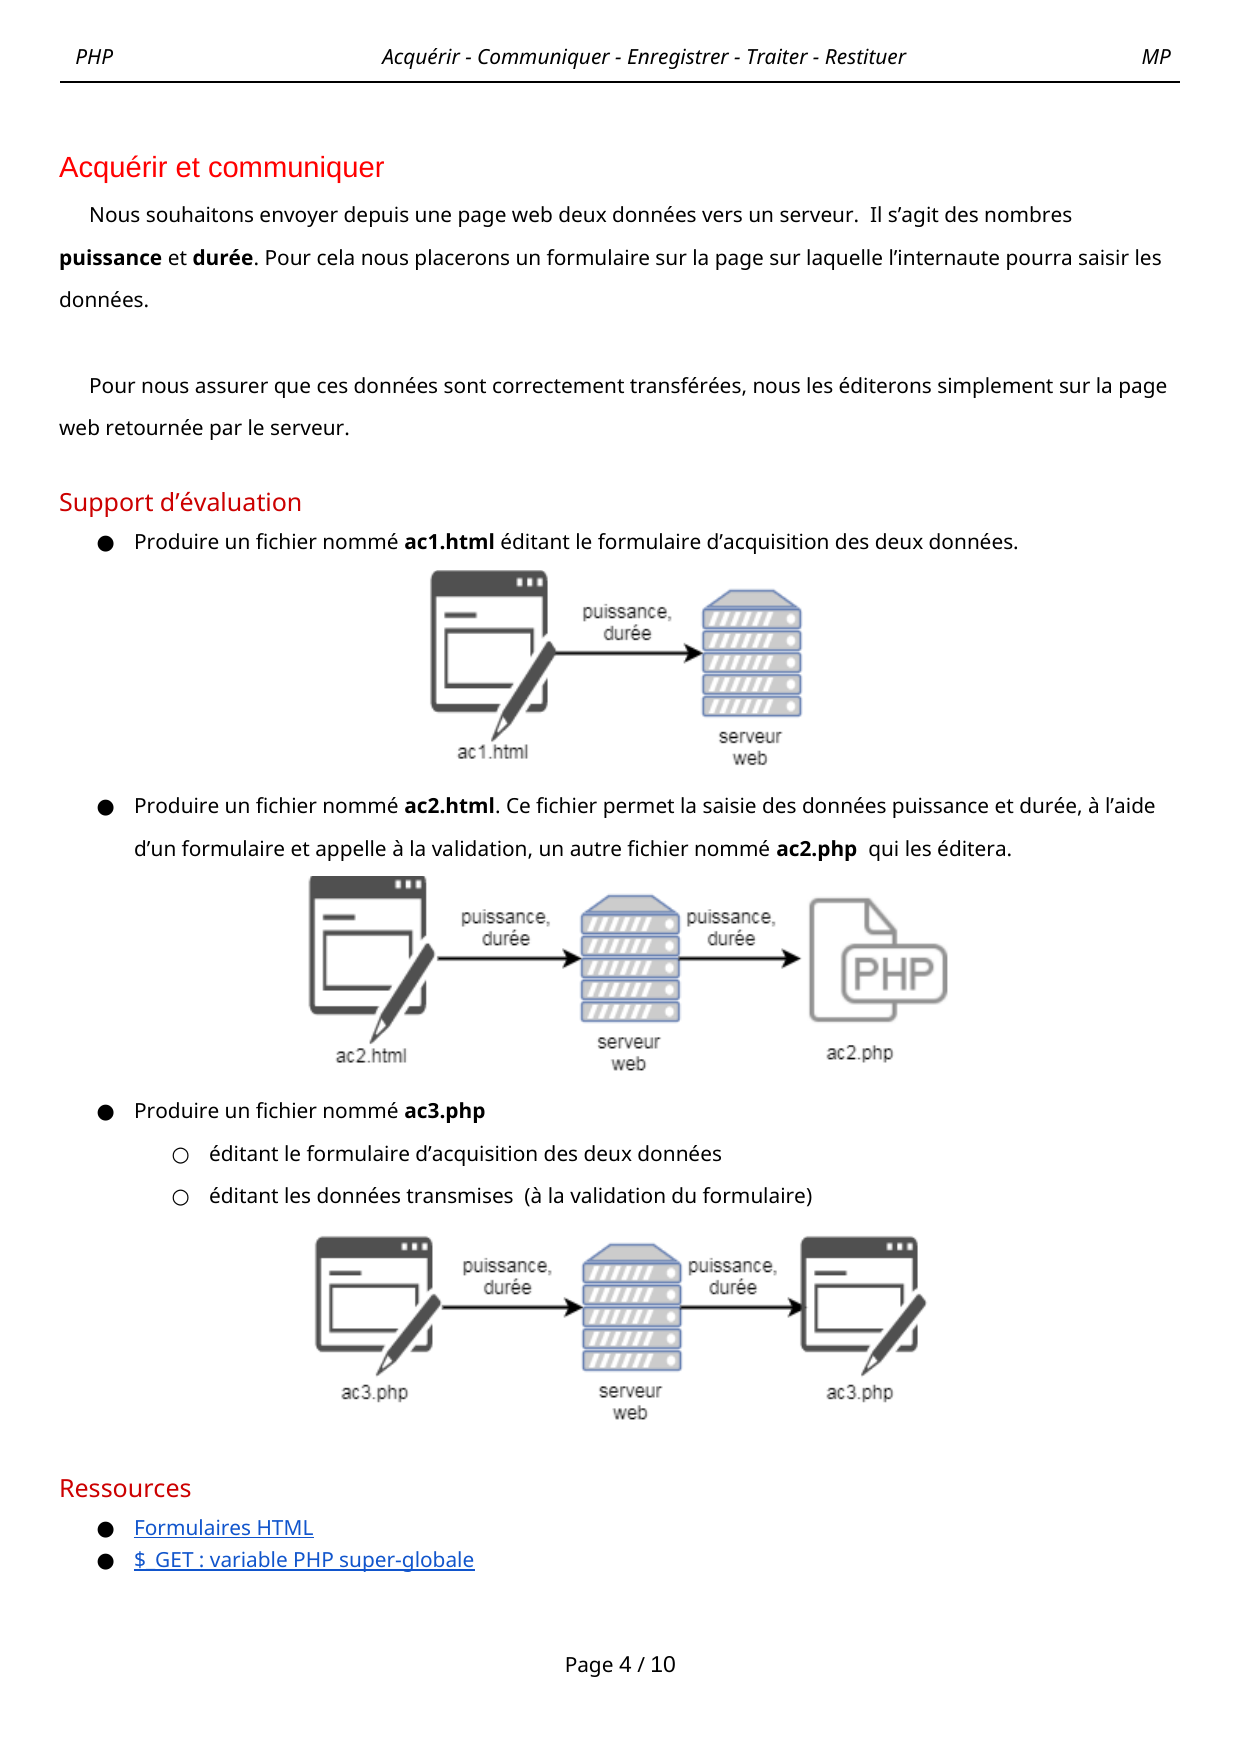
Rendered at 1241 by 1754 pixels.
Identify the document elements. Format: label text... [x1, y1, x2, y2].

text Pour nous assurer que ces données sont correctement transférées, nous les éditerons simplement sur la page web retournée par le serveur. [59, 371, 1181, 442]
subtitle Support d’évaluation [59, 485, 1181, 519]
subtitle Ressources [59, 1470, 1181, 1504]
list éditant les données transmises (à la validation du formulaire) [171, 1181, 1181, 1210]
text Nous souhaitons envoyer depuis une page web deux données vers un serveur. Il s’agit des nombres puissance et durée. Pour cela nous placerons un formulaire sur la page sur laquelle l’internaute pourra saisir les données. [59, 200, 1181, 314]
list Produire un fichier nommé ac3.php [96, 1096, 1181, 1124]
list Produire un fichier nommé ac2.html. Ce fichier permet la saisie des données puissance et durée, à l’aide d’un formulaire et appelle à la validation, un autre fichier nommé ac2.php qui les éditera. [96, 791, 1181, 862]
picture [284, 1223, 957, 1429]
subtitle Acquérir et communiquer [59, 150, 1181, 183]
list $_GET : variable PHP super-globale [96, 1545, 1181, 1574]
list Formulaires HTML [96, 1513, 1181, 1541]
picture [284, 876, 957, 1083]
picture [407, 570, 833, 778]
list éditant le formulaire d’acquisition des deux données [171, 1139, 1181, 1167]
list Produire un fichier nommé ac1.html éditant le formulaire d’acquisition des deux données. [96, 527, 1181, 556]
